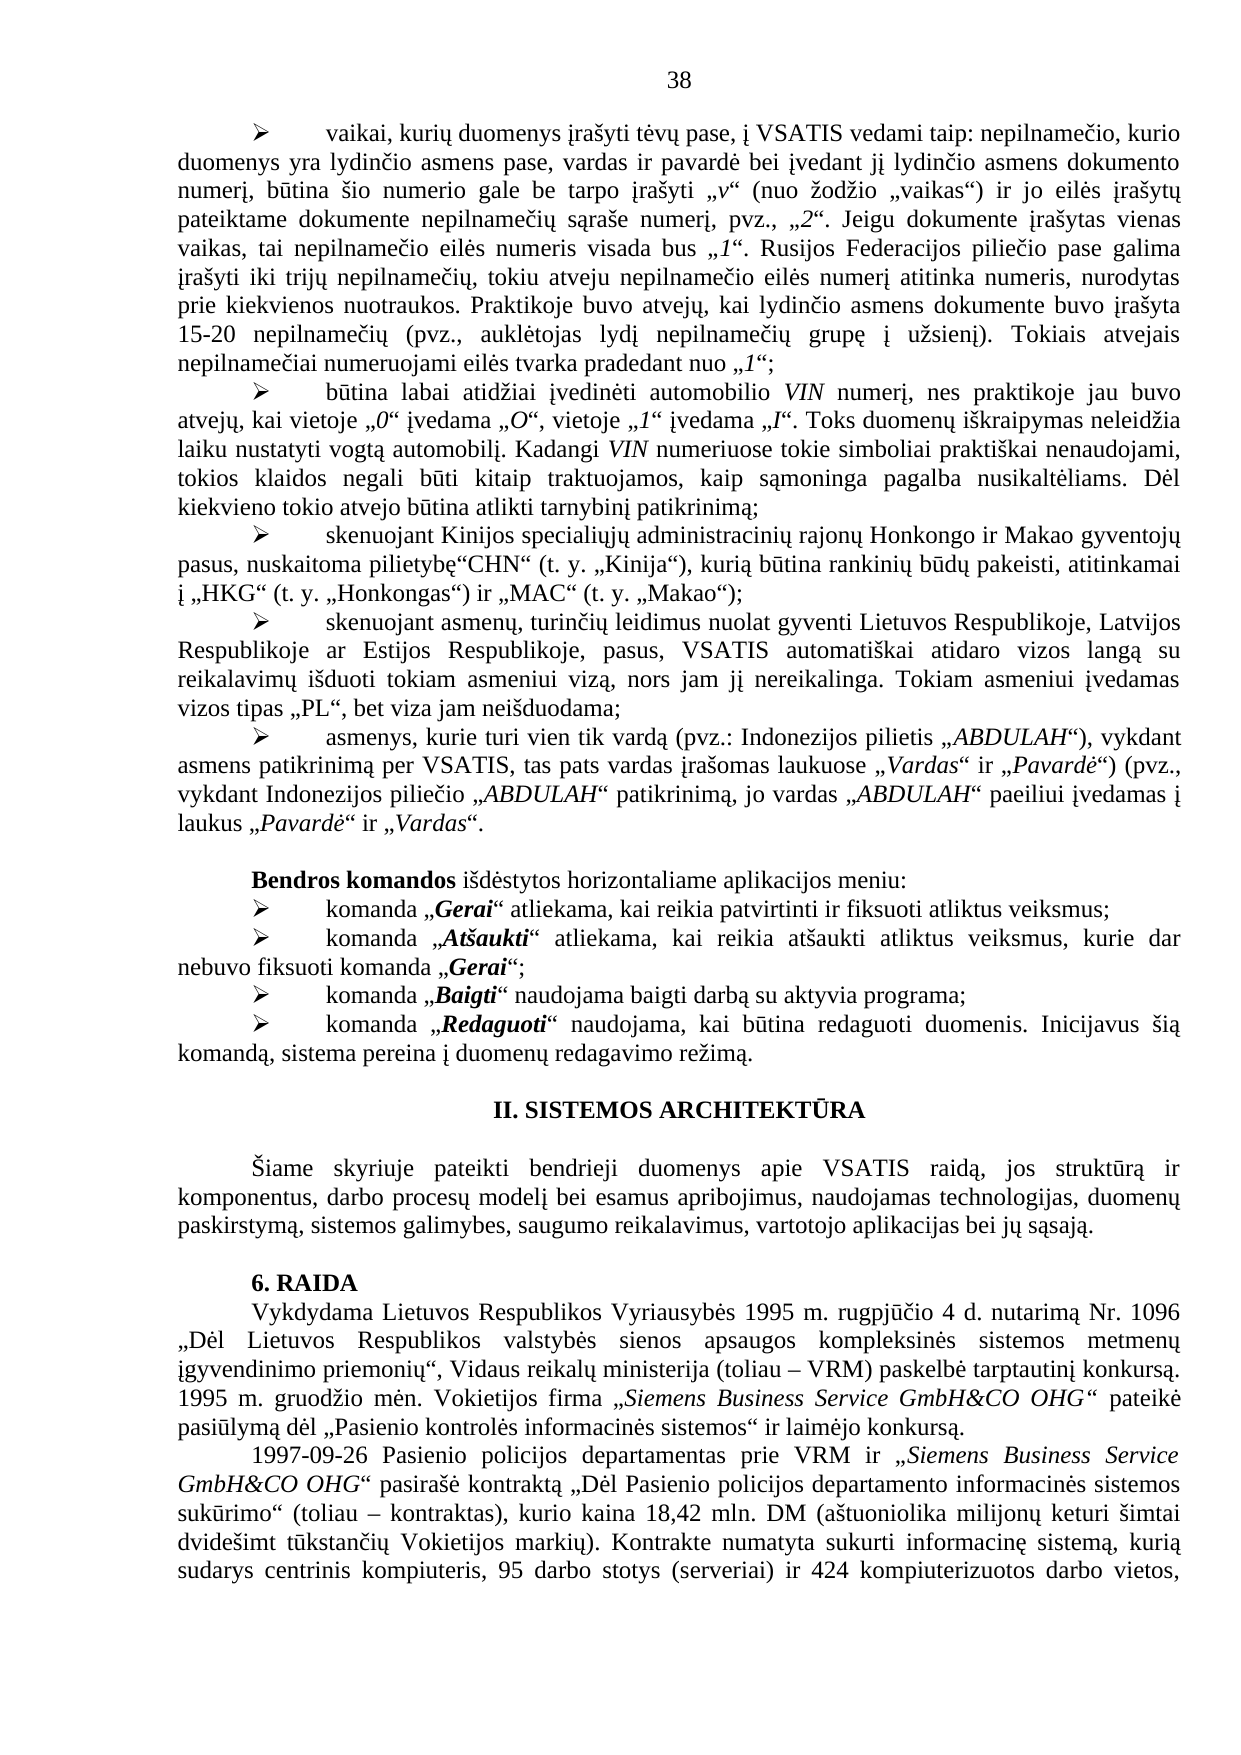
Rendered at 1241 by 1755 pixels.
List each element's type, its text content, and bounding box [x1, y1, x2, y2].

text  komanda „Redaguoti“ naudojama, kai būtina redaguoti duomenis. Inicijavus šią komandą, sistema pereina į duomenų redagavimo režimą. [177, 1009, 1181, 1067]
text  komanda „Baigti“ naudojama baigti darbą su aktyvia programa; [177, 981, 1181, 1009]
text  skenuojant asmenų, turinčių leidimus nuolat gyventi Lietuvos Respublikoje, Latvijos Respublikoje ar Estijos Respublikoje, pasus, VSATIS automatiškai atidaro vizos langą su reikalavimų išduoti tokiam asmeniui vizą, nors jam jį nereikalinga. Tokiam asmeniui įvedamas vizos tipas „PL“, bet viza jam neišduodama; [177, 607, 1181, 722]
text  vaikai, kurių duomenys įrašyti tėvų pase, į VSATIS vedami taip: nepilnamečio, kurio duomenys yra lydinčio asmens pase, vardas ir pavardė bei įvedant jį lydinčio asmens dokumento numerį, būtina šio numerio gale be tarpo įrašyti „v“ (nuo žodžio „vaikas“) ir jo eilės įrašytų pateiktame dokumente nepilnamečių sąraše numerį, pvz., „2“. Jeigu dokumente įrašytas vienas vaikas, tai nepilnamečio eilės numeris visada bus „1“. Rusijos Federacijos piliečio pase galima įrašyti iki trijų nepilnamečių, tokiu atveju nepilnamečio eilės numerį atitinka numeris, nurodytas prie kiekvienos nuotraukos. Praktikoje buvo atvejų, kai lydinčio asmens dokumente buvo įrašyta 15-20 nepilnamečių (pvz., auklėtojas lydį nepilnamečių grupę į užsienį). Tokiais atvejais nepilnamečiai numeruojami eilės tvarka pradedant nuo „1“; [177, 118, 1181, 377]
text  komanda „Gerai“ atliekama, kai reikia patvirtinti ir fiksuoti atliktus veiksmus; [177, 894, 1181, 923]
text  asmenys, kurie turi vien tik vardą (pvz.: Indonezijos pilietis „ABDULAH“), vykdant asmens patikrinimą per VSATIS, tas pats vardas įrašomas laukuose „Vardas“ ir „Pavardė“) (pvz., vykdant Indonezijos piliečio „ABDULAH“ patikrinimą, jo vardas „ABDULAH“ paeiliui įvedamas į laukus „Pavardė“ ir „Vardas“. [177, 722, 1181, 837]
text Šiame skyriuje pateikti bendrieji duomenys apie VSATIS raidą, jos struktūrą ir komponentus, darbo procesų modelį bei esamus apribojimus, naudojamas technologijas, duomenų paskirstymą, sistemos galimybes, saugumo reikalavimus, vartotojo aplikacijas bei jų sąsają. [177, 1153, 1181, 1239]
text  komanda „Atšaukti“ atliekama, kai reikia atšaukti atliktus veiksmus, kurie dar nebuvo fiksuoti komanda „Gerai“; [177, 923, 1181, 981]
text  skenuojant Kinijos specialiųjų administracinių rajonų Honkongo ir Makao gyventojų pasus, nuskaitoma pilietybę“CHN“ (t. y. „Kinija“), kurią būtina rankinių būdų pakeisti, atitinkamai į „HKG“ (t. y. „Honkongas“) ir „MAC“ (t. y. „Makao“); [177, 521, 1181, 607]
text 1997-09-26 Pasienio policijos departamentas prie VRM ir „Siemens Business Service GmbH&CO OHG“ pasirašė kontraktą „Dėl Pasienio policijos departamento informacinės sistemos sukūrimo“ (toliau – kontraktas), kurio kaina 18,42 mln. DM (aštuoniolika milijonų keturi šimtai dvidešimt tūkstančių Vokietijos markių). Kontrakte numatyta sukurti informacinę sistemą, kurią sudarys centrinis kompiuteris, 95 darbo stotys (serveriai) ir 424 kompiuterizuotos darbo vietos, [177, 1441, 1181, 1584]
text Bendros komandos išdėstytos horizontaliame aplikacijos meniu: [177, 866, 1181, 894]
text Vykdydama Lietuvos Respublikos Vyriausybės 1995 m. rugpjūčio 4 d. nutarimą Nr. 1096 „Dėl Lietuvos Respublikos valstybės sienos apsaugos kompleksinės sistemos metmenų įgyvendinimo priemonių“, Vidaus reikalų ministerija (toliau – VRM) paskelbė tarptautinį konkursą. 1995 m. gruodžio mėn. Vokietijos firma „Siemens Business Service GmbH&CO OHG“ pateikė pasiūlymą dėl „Pasienio kontrolės informacinės sistemos“ ir laimėjo konkursą. [177, 1297, 1181, 1441]
text II. SISTEMOS ARCHITEKTŪRA [177, 1096, 1181, 1124]
text 6. raida [177, 1268, 1181, 1297]
text  būtina labai atidžiai įvedinėti automobilio VIN numerį, nes praktikoje jau buvo atvejų, kai vietoje „0“ įvedama „O“, vietoje „1“ įvedama „I“. Toks duomenų iškraipymas neleidžia laiku nustatyti vogtą automobilį. Kadangi VIN numeriuose tokie simboliai praktiškai nenaudojami, tokios klaidos negali būti kitaip traktuojamos, kaip sąmoninga pagalba nusikaltėliams. Dėl kiekvieno tokio atvejo būtina atlikti tarnybinį patikrinimą; [177, 377, 1181, 521]
